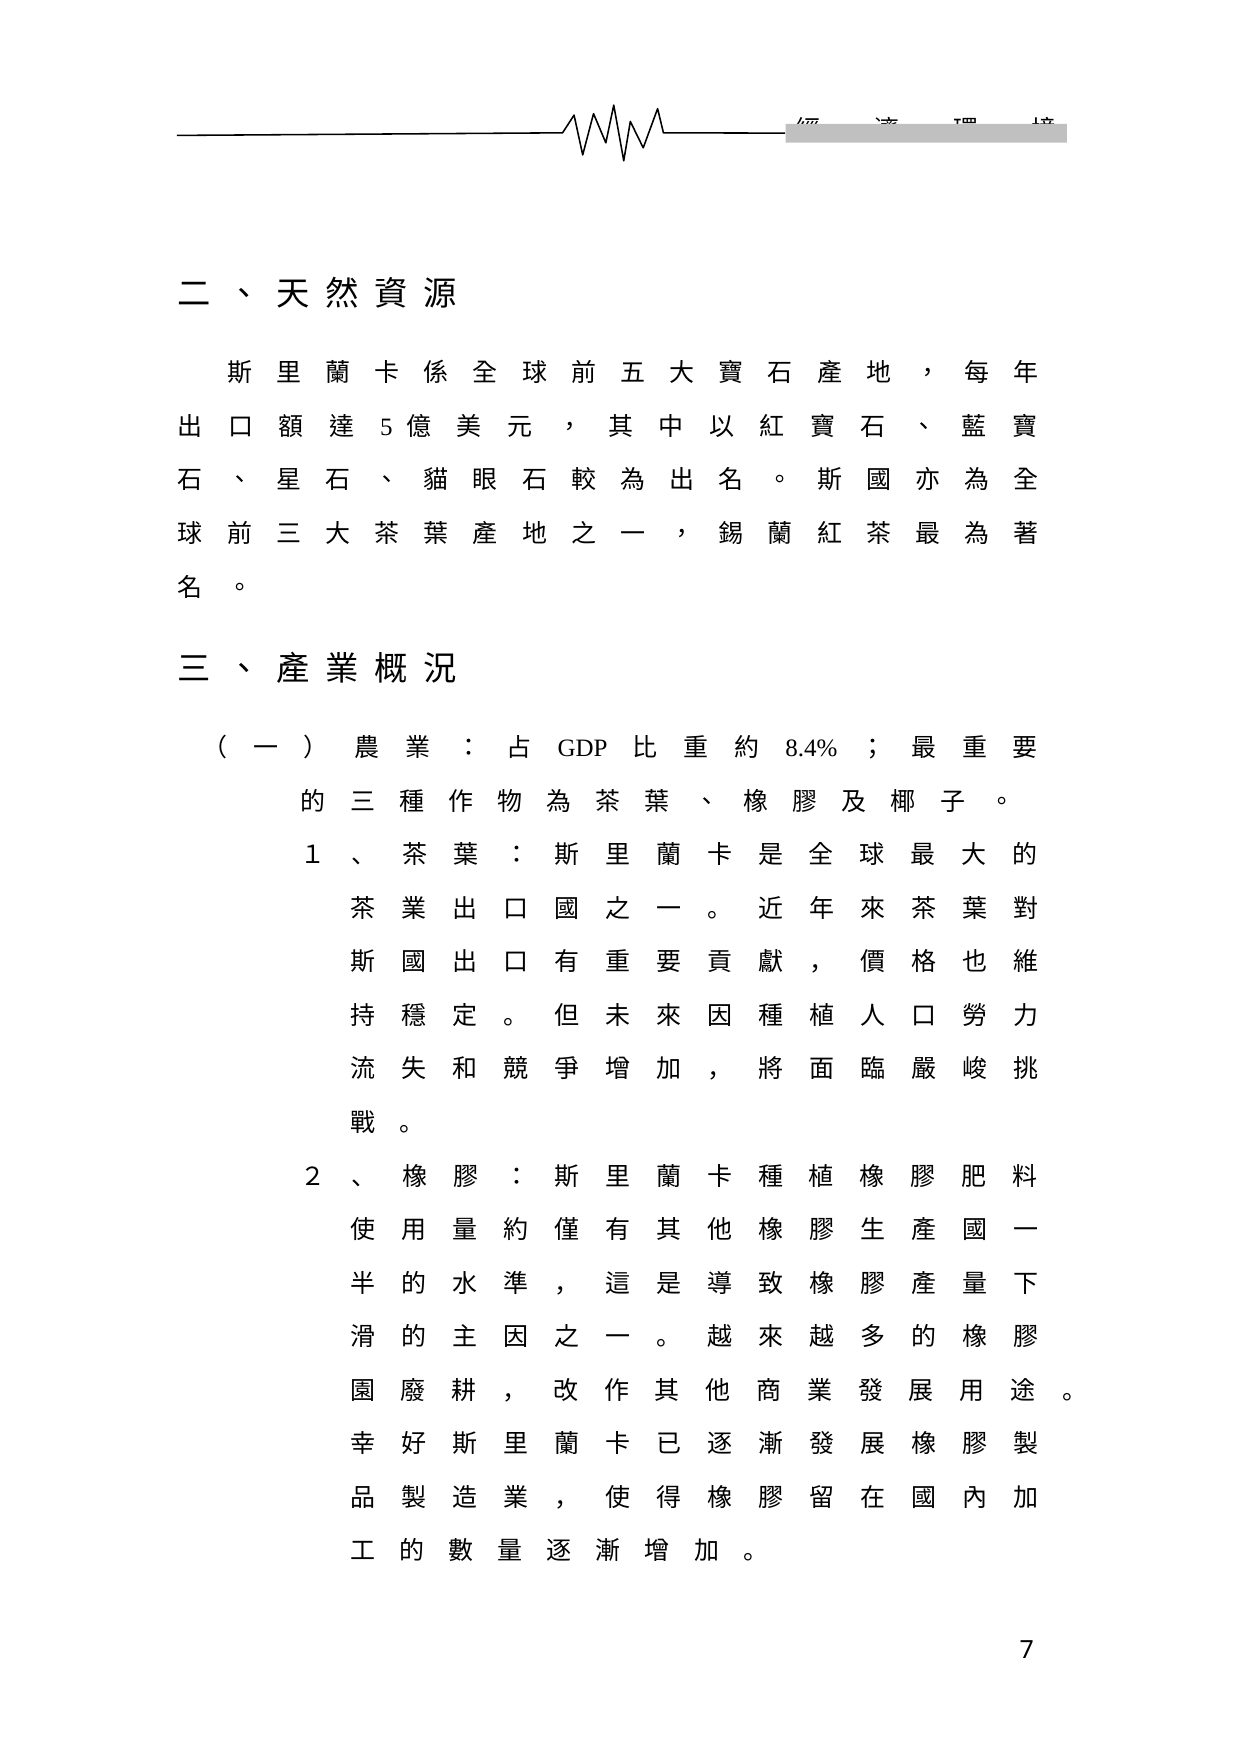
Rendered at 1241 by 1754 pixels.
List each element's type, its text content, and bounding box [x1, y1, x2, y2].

text ２、橡膠：斯里蘭卡種植橡膠肥料使用量約僅有其他橡膠生產國一半的水準，這是導致橡膠產量下滑的主因之一。越來越多的橡膠園廢耕，改作其他商業發展用途。幸好斯里蘭卡已逐漸發展橡膠製品製造業，使得橡膠留在國內加工的數量逐漸增加。 [276, 1147, 1063, 1576]
text １、茶葉：斯里蘭卡是全球最大的茶業出口國之一。近年來茶葉對斯國出口有重要貢獻，價格也維持穩定。但未來因種植人口勞力流失和競爭增加，將面臨嚴峻挑戰。 [276, 826, 1063, 1147]
text 三、產業概況 [178, 639, 1063, 692]
text 二、天然資源 [178, 264, 1063, 317]
text 斯里蘭卡係全球前五大寶石產地，每年出口額達5億美元，其中以紅寶石、藍寶石、星石、貓眼石較為出名。斯國亦為全球前三大茶葉產地之一，錫蘭紅茶最為著名。 [178, 344, 1063, 612]
text （一）農業：占GDP比重約8.4%；最重要的三種作物為茶葉、橡膠及椰子。 [202, 719, 1063, 826]
